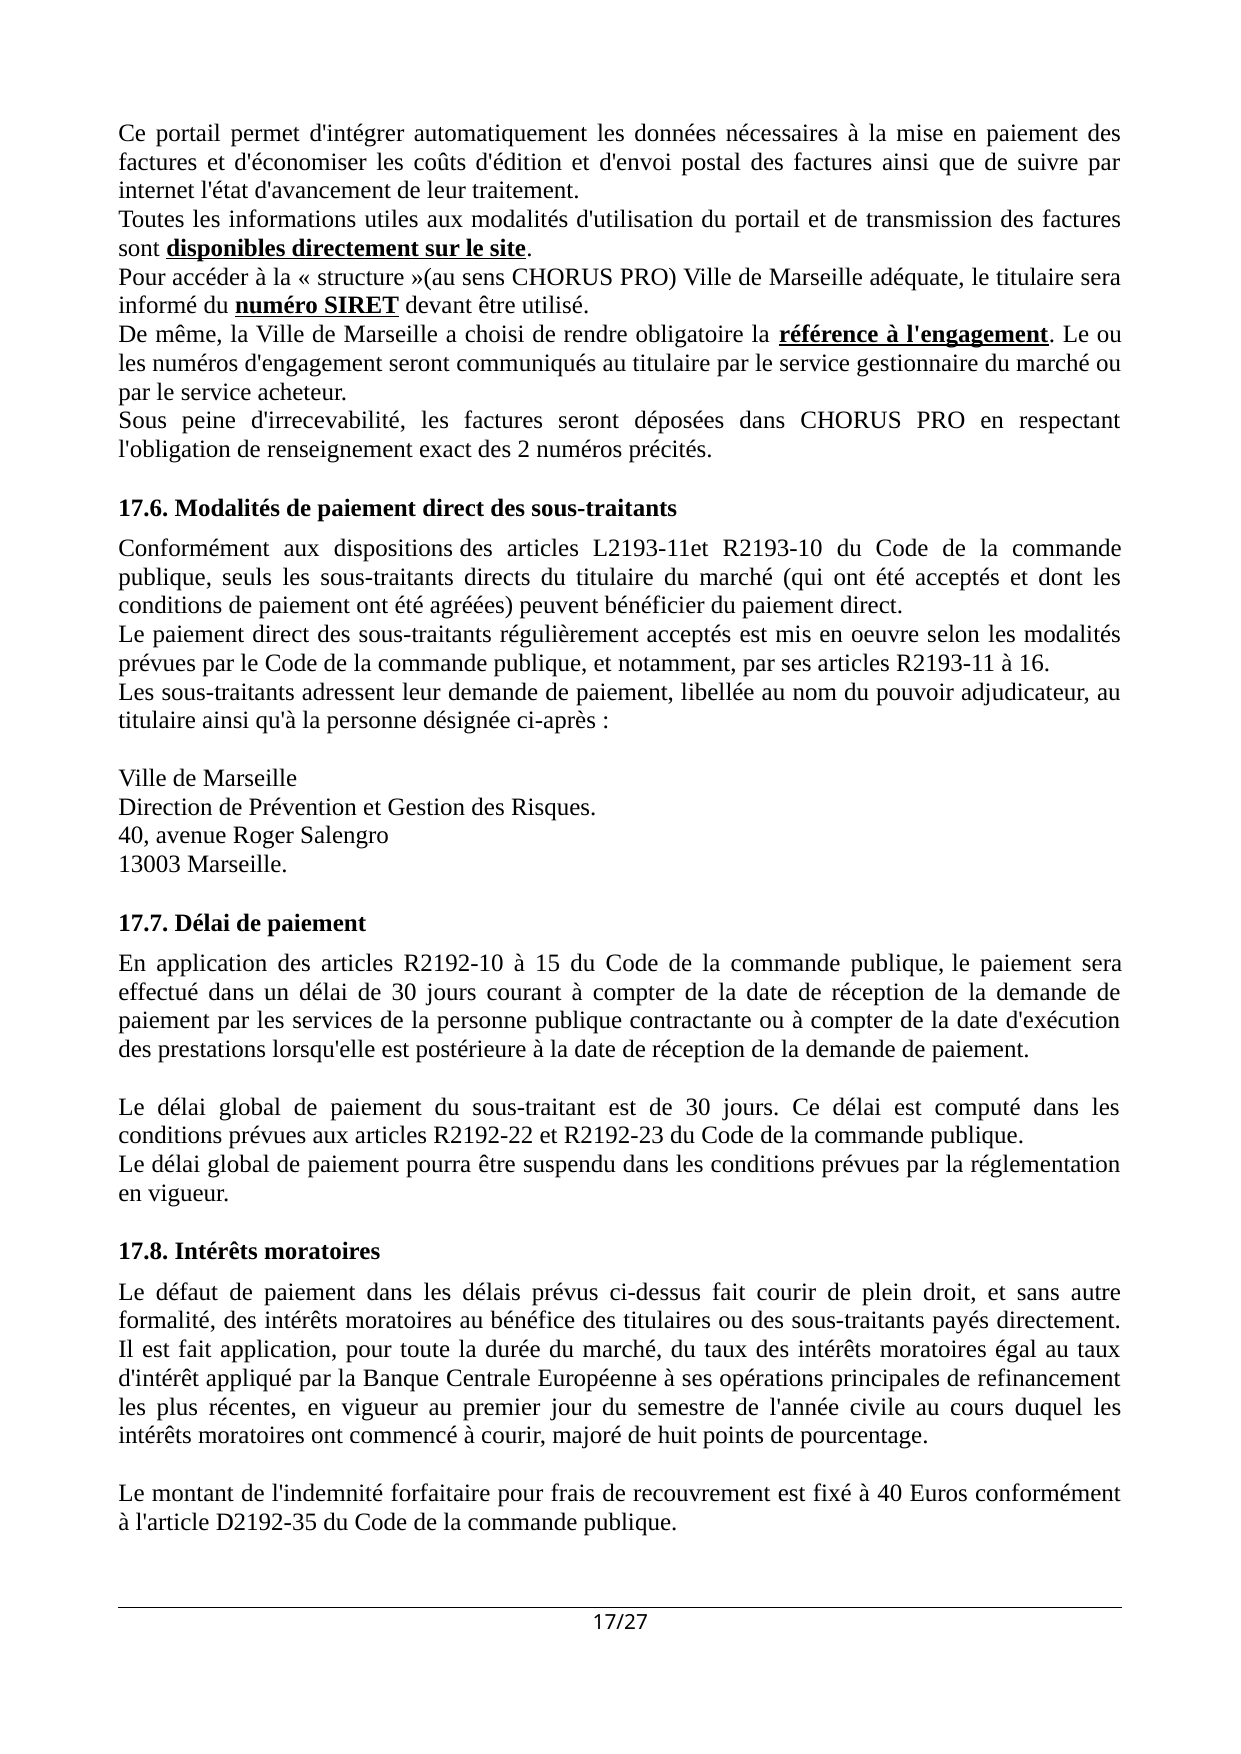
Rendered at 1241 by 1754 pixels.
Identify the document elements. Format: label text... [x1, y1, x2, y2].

subtitle 17.8. Intérêts moratoires [118, 1236, 1122, 1265]
text Le montant de l'indemnité forfaitaire pour frais de recouvrement est fixé à 40 Euros conformément à l'article D2192-35 du Code de la commande publique. [118, 1478, 1122, 1536]
text Toutes les informations utiles aux modalités d'utilisation du portail et de transmission des factures sont disponibles directement sur le site. [118, 204, 1122, 262]
text Le paiement direct des sous-traitants régulièrement acceptés est mis en oeuvre selon les modalités prévues par le Code de la commande publique, et notamment, par ses articles R2193-11 à 16. [118, 619, 1122, 677]
text Le délai global de paiement pourra être suspendu dans les conditions prévues par la réglementation en vigueur. [118, 1149, 1122, 1207]
text Le défaut de paiement dans les délais prévus ci-dessus fait courir de plein droit, et sans autre formalité, des intérêts moratoires au bénéfice des titulaires ou des sous-traitants payés directement. Il est fait application, pour toute la durée du marché, du taux des intérêts moratoires égal au taux d'intérêt appliqué par la Banque Centrale Européenne à ses opérations principales de refinancement les plus récentes, en vigueur au premier jour du semestre de l'année civile au cours duquel les intérêts moratoires ont commencé à courir, majoré de huit points de pourcentage. [118, 1277, 1122, 1449]
text 40, avenue Roger Salengro [118, 821, 1122, 849]
text Conformément aux dispositions des articles L2193-11et R2193-10 du Code de la commande publique, seuls les sous-traitants directs du titulaire du marché (qui ont été acceptés et dont les conditions de paiement ont été agréées) peuvent bénéficier du paiement direct. [118, 533, 1122, 619]
text Direction de Prévention et Gestion des Risques. [118, 792, 1122, 821]
text 13003 Marseille. [118, 849, 1122, 878]
text Sous peine d'irrecevabilité, les factures seront déposées dans CHORUS PRO en respectant l'obligation de renseignement exact des 2 numéros précités. [118, 406, 1122, 463]
text Pour accéder à la « structure »(au sens CHORUS PRO) Ville de Marseille adéquate, le titulaire sera informé du numéro SIRET devant être utilisé. [118, 262, 1122, 319]
subtitle 17.6. Modalités de paiement direct des sous-traitants [118, 493, 1122, 521]
text Ce portail permet d'intégrer automatiquement les données nécessaires à la mise en paiement des factures et d'économiser les coûts d'édition et d'envoi postal des factures ainsi que de suivre par internet l'état d'avancement de leur traitement. [118, 118, 1122, 204]
text Le délai global de paiement du sous-traitant est de 30 jours. Ce délai est computé dans les conditions prévues aux articles R2192-22 et R2192-23 du Code de la commande publique. [118, 1092, 1122, 1149]
subtitle 17.7. Délai de paiement [118, 908, 1122, 936]
text En application des articles R2192-10 à 15 du Code de la commande publique, le paiement sera effectué dans un délai de 30 jours courant à compter de la date de réception de la demande de paiement par les services de la personne publique contractante ou à compter de la date d'exécution des prestations lorsqu'elle est postérieure à la date de réception de la demande de paiement. [118, 948, 1122, 1063]
text Les sous-traitants adressent leur demande de paiement, libellée au nom du pouvoir adjudicateur, au titulaire ainsi qu'à la personne désignée ci-après : [118, 677, 1122, 734]
text De même, la Ville de Marseille a choisi de rendre obligatoire la référence à l'engagement. Le ou les numéros d'engagement seront communiqués au titulaire par le service gestionnaire du marché ou par le service acheteur. [118, 319, 1122, 406]
text Ville de Marseille [118, 763, 1122, 792]
